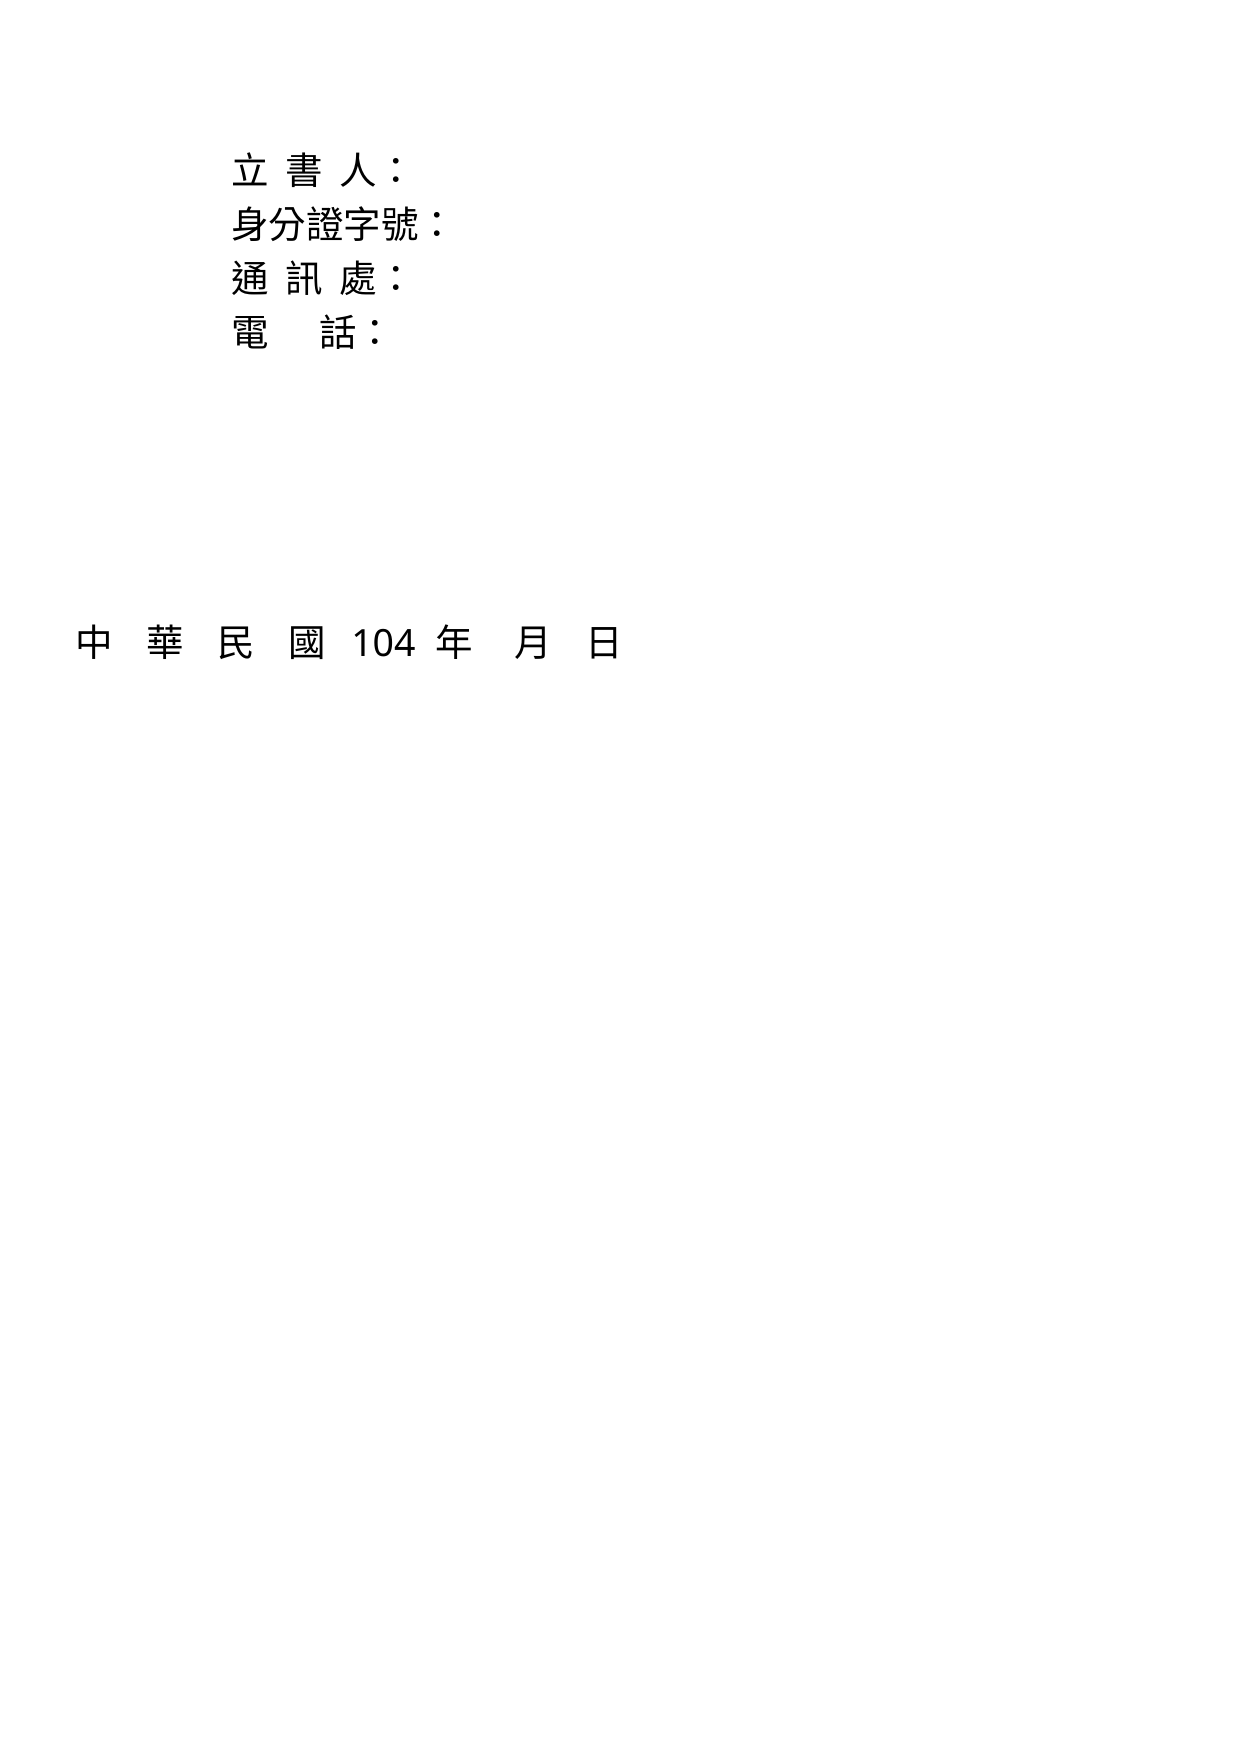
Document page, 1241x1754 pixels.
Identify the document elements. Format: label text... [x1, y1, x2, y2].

text 通 訊 處： [75, 249, 1165, 303]
text 立 書 人： [75, 141, 1165, 195]
text 中 華 民 國 104 年 月 日 [75, 613, 1165, 667]
text 身分證字號： [75, 195, 1165, 249]
text 電 話： [75, 303, 1165, 358]
